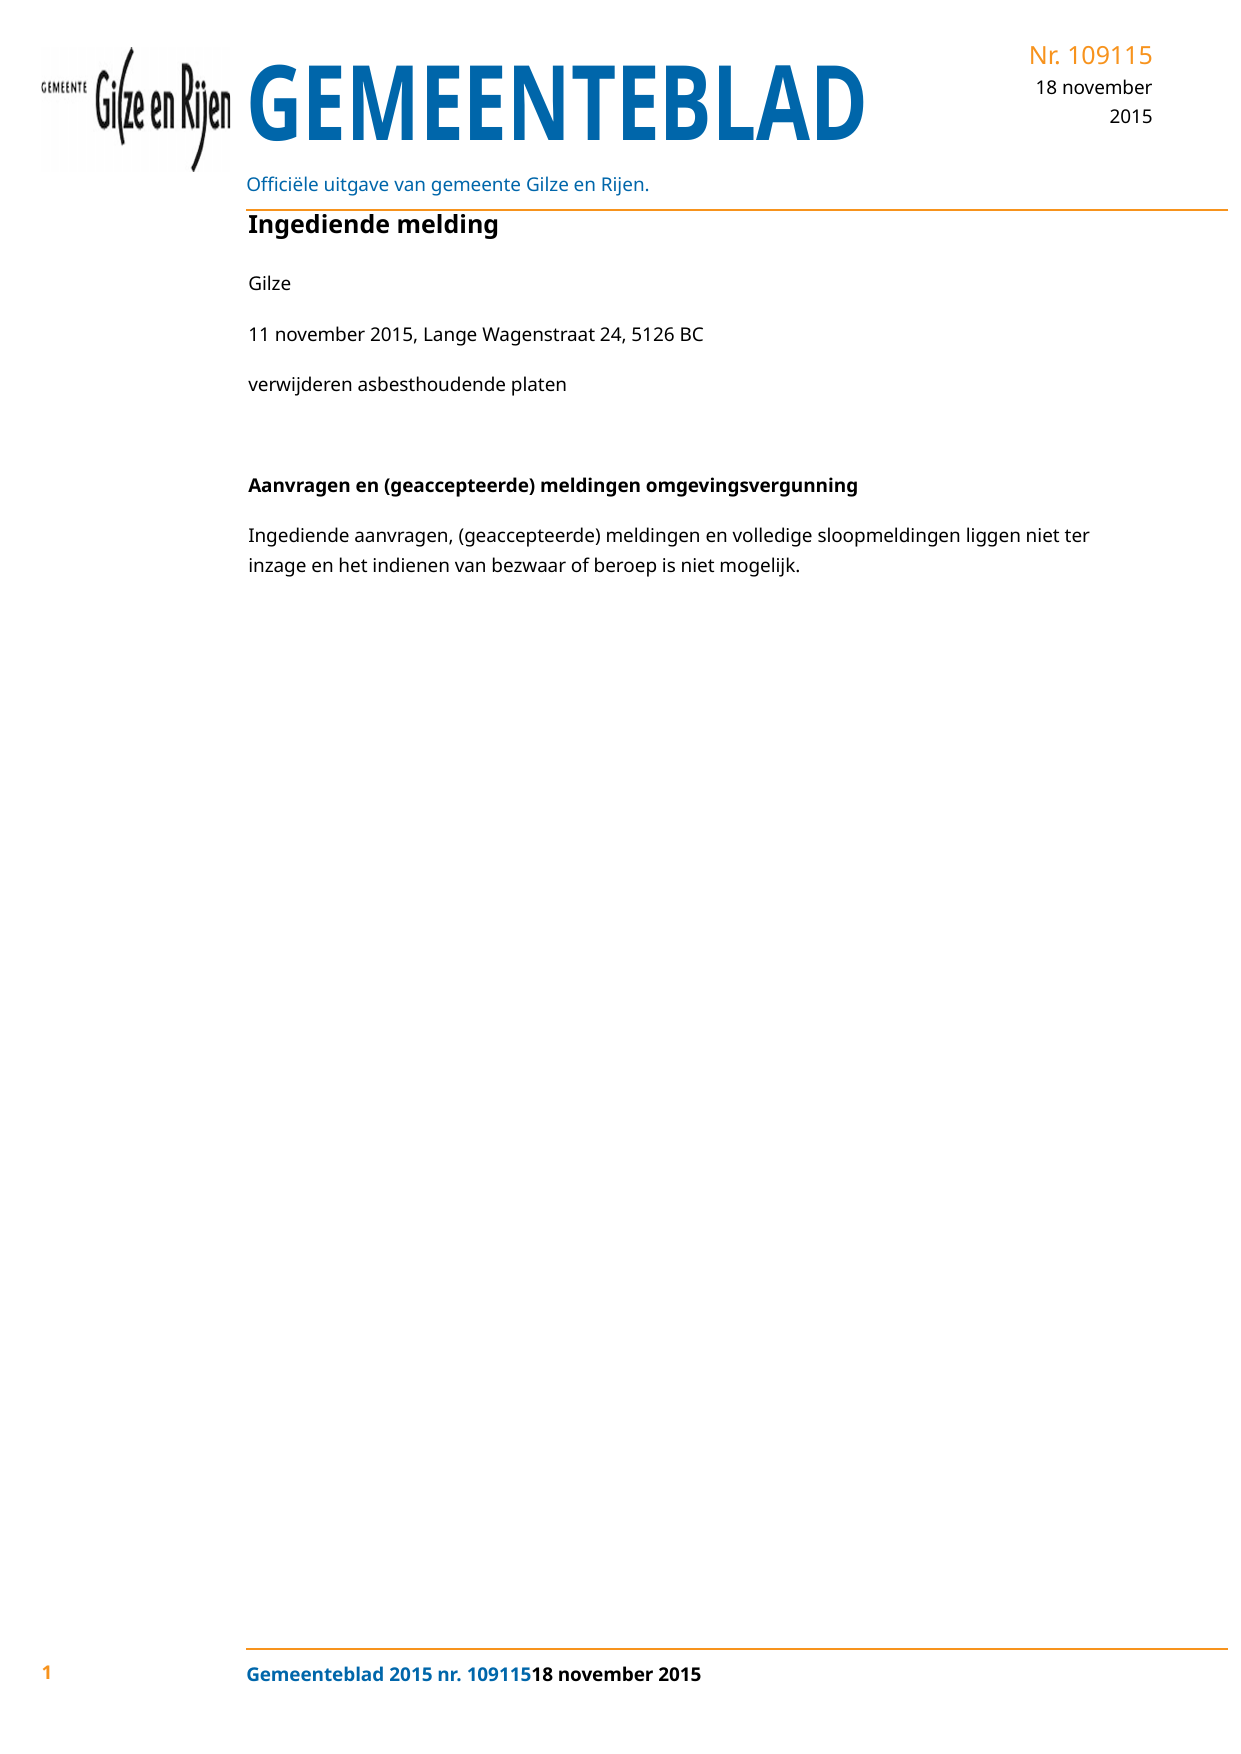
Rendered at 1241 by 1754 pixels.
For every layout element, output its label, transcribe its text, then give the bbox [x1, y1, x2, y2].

text Ingediende aanvragen, (geaccepteerde) meldingen en volledige sloopmeldingen liggen niet ter inzage en het indienen van bezwaar of beroep is niet mogelijk. [248, 522, 1152, 578]
picture [41, 47, 231, 172]
text Ingediende melding [248, 211, 1152, 241]
text Gilze [248, 270, 1152, 296]
text verwijderen asbesthoudende platen [248, 371, 1152, 397]
text 11 november 2015, Lange Wagenstraat 24, 5126 BC [248, 321, 1152, 346]
text Aanvragen en (geaccepteerde) meldingen omgevingsvergunning [248, 472, 1152, 498]
